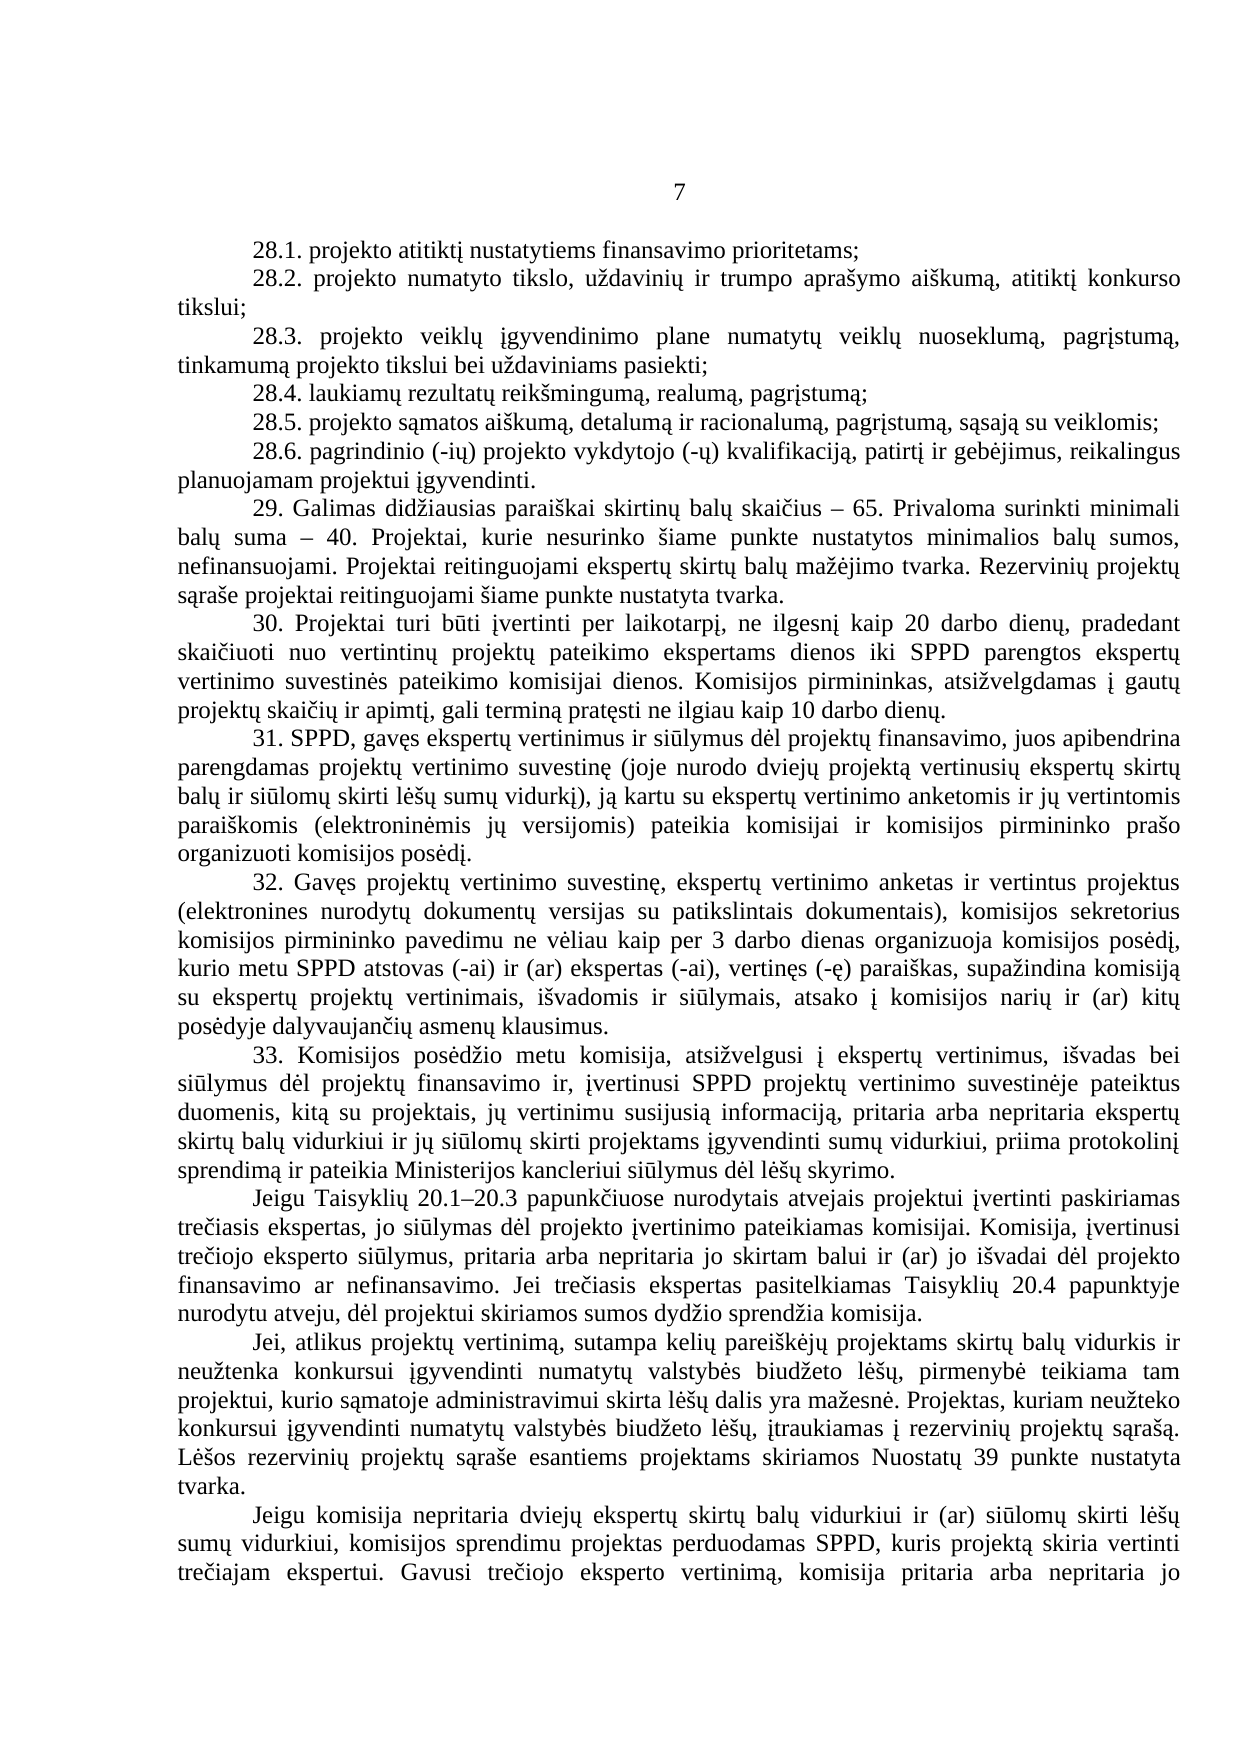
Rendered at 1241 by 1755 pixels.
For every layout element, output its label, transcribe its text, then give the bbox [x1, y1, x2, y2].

text 29. Galimas didžiausias paraiškai skirtinų balų skaičius – 65. Privaloma surinkti minimali balų suma – 40. Projektai, kurie nesurinko šiame punkte nustatytos minimalios balų sumos, nefinansuojami. Projektai reitinguojami ekspertų skirtų balų mažėjimo tvarka. Rezervinių projektų sąraše projektai reitinguojami šiame punkte nustatyta tvarka. [177, 493, 1181, 608]
text 28.1. projekto atitiktį nustatytiems finansavimo prioritetams; [177, 235, 1181, 263]
text 28.4. laukiamų rezultatų reikšmingumą, realumą, pagrįstumą; [177, 378, 1181, 407]
text 28.6. pagrindinio (-ių) projekto vykdytojo (-ų) kvalifikaciją, patirtį ir gebėjimus, reikalingus planuojamam projektui įgyvendinti. [177, 436, 1181, 493]
text 31. SPPD, gavęs ekspertų vertinimus ir siūlymus dėl projektų finansavimo, juos apibendrina parengdamas projektų vertinimo suvestinę (joje nurodo dviejų projektą vertinusių ekspertų skirtų balų ir siūlomų skirti lėšų sumų vidurkį), ją kartu su ekspertų vertinimo anketomis ir jų vertintomis paraiškomis (elektroninėmis jų versijomis) pateikia komisijai ir komisijos pirmininko prašo organizuoti komisijos posėdį. [177, 723, 1181, 867]
text 28.3. projekto veiklų įgyvendinimo plane numatytų veiklų nuoseklumą, pagrįstumą, tinkamumą projekto tikslui bei uždaviniams pasiekti; [177, 321, 1181, 378]
text 28.5. projekto sąmatos aiškumą, detalumą ir racionalumą, pagrįstumą, sąsają su veiklomis; [177, 407, 1181, 436]
text 28.2. projekto numatyto tikslo, uždavinių ir trumpo aprašymo aiškumą, atitiktį konkurso tikslui; [177, 263, 1181, 321]
text 30. Projektai turi būti įvertinti per laikotarpį, ne ilgesnį kaip 20 darbo dienų, pradedant skaičiuoti nuo vertintinų projektų pateikimo ekspertams dienos iki SPPD parengtos ekspertų vertinimo suvestinės pateikimo komisijai dienos. Komisijos pirmininkas, atsižvelgdamas į gautų projektų skaičių ir apimtį, gali terminą pratęsti ne ilgiau kaip 10 darbo dienų. [177, 608, 1181, 723]
text 33. Komisijos posėdžio metu komisija, atsižvelgusi į ekspertų vertinimus, išvadas bei siūlymus dėl projektų finansavimo ir, įvertinusi SPPD projektų vertinimo suvestinėje pateiktus duomenis, kitą su projektais, jų vertinimu susijusią informaciją, pritaria arba nepritaria ekspertų skirtų balų vidurkiui ir jų siūlomų skirti projektams įgyvendinti sumų vidurkiui, priima protokolinį sprendimą ir pateikia Ministerijos kancleriui siūlymus dėl lėšų skyrimo. [177, 1040, 1181, 1183]
text 32. Gavęs projektų vertinimo suvestinę, ekspertų vertinimo anketas ir vertintus projektus (elektronines nurodytų dokumentų versijas su patikslintais dokumentais), komisijos sekretorius komisijos pirmininko pavedimu ne vėliau kaip per 3 darbo dienas organizuoja komisijos posėdį, kurio metu SPPD atstovas (-ai) ir (ar) ekspertas (-ai), vertinęs (-ę) paraiškas, supažindina komisiją su ekspertų projektų vertinimais, išvadomis ir siūlymais, atsako į komisijos narių ir (ar) kitų posėdyje dalyvaujančių asmenų klausimus. [177, 867, 1181, 1040]
text Jeigu komisija nepritaria dviejų ekspertų skirtų balų vidurkiui ir (ar) siūlomų skirti lėšų sumų vidurkiui, komisijos sprendimu projektas perduodamas SPPD, kuris projektą skiria vertinti trečiajam ekspertui. Gavusi trečiojo eksperto vertinimą, komisija pritaria arba nepritaria jo [177, 1500, 1181, 1586]
text Jei, atlikus projektų vertinimą, sutampa kelių pareiškėjų projektams skirtų balų vidurkis ir neužtenka konkursui įgyvendinti numatytų valstybės biudžeto lėšų, pirmenybė teikiama tam projektui, kurio sąmatoje administravimui skirta lėšų dalis yra mažesnė. Projektas, kuriam neužteko konkursui įgyvendinti numatytų valstybės biudžeto lėšų, įtraukiamas į rezervinių projektų sąrašą. Lėšos rezervinių projektų sąraše esantiems projektams skiriamos Nuostatų 39 punkte nustatyta tvarka. [177, 1327, 1181, 1500]
text Jeigu Taisyklių 20.1–20.3 papunkčiuose nurodytais atvejais projektui įvertinti paskiriamas trečiasis ekspertas, jo siūlymas dėl projekto įvertinimo pateikiamas komisijai. Komisija, įvertinusi trečiojo eksperto siūlymus, pritaria arba nepritaria jo skirtam balui ir (ar) jo išvadai dėl projekto finansavimo ar nefinansavimo. Jei trečiasis ekspertas pasitelkiamas Taisyklių 20.4 papunktyje nurodytu atveju, dėl projektui skiriamos sumos dydžio sprendžia komisija. [177, 1183, 1181, 1327]
